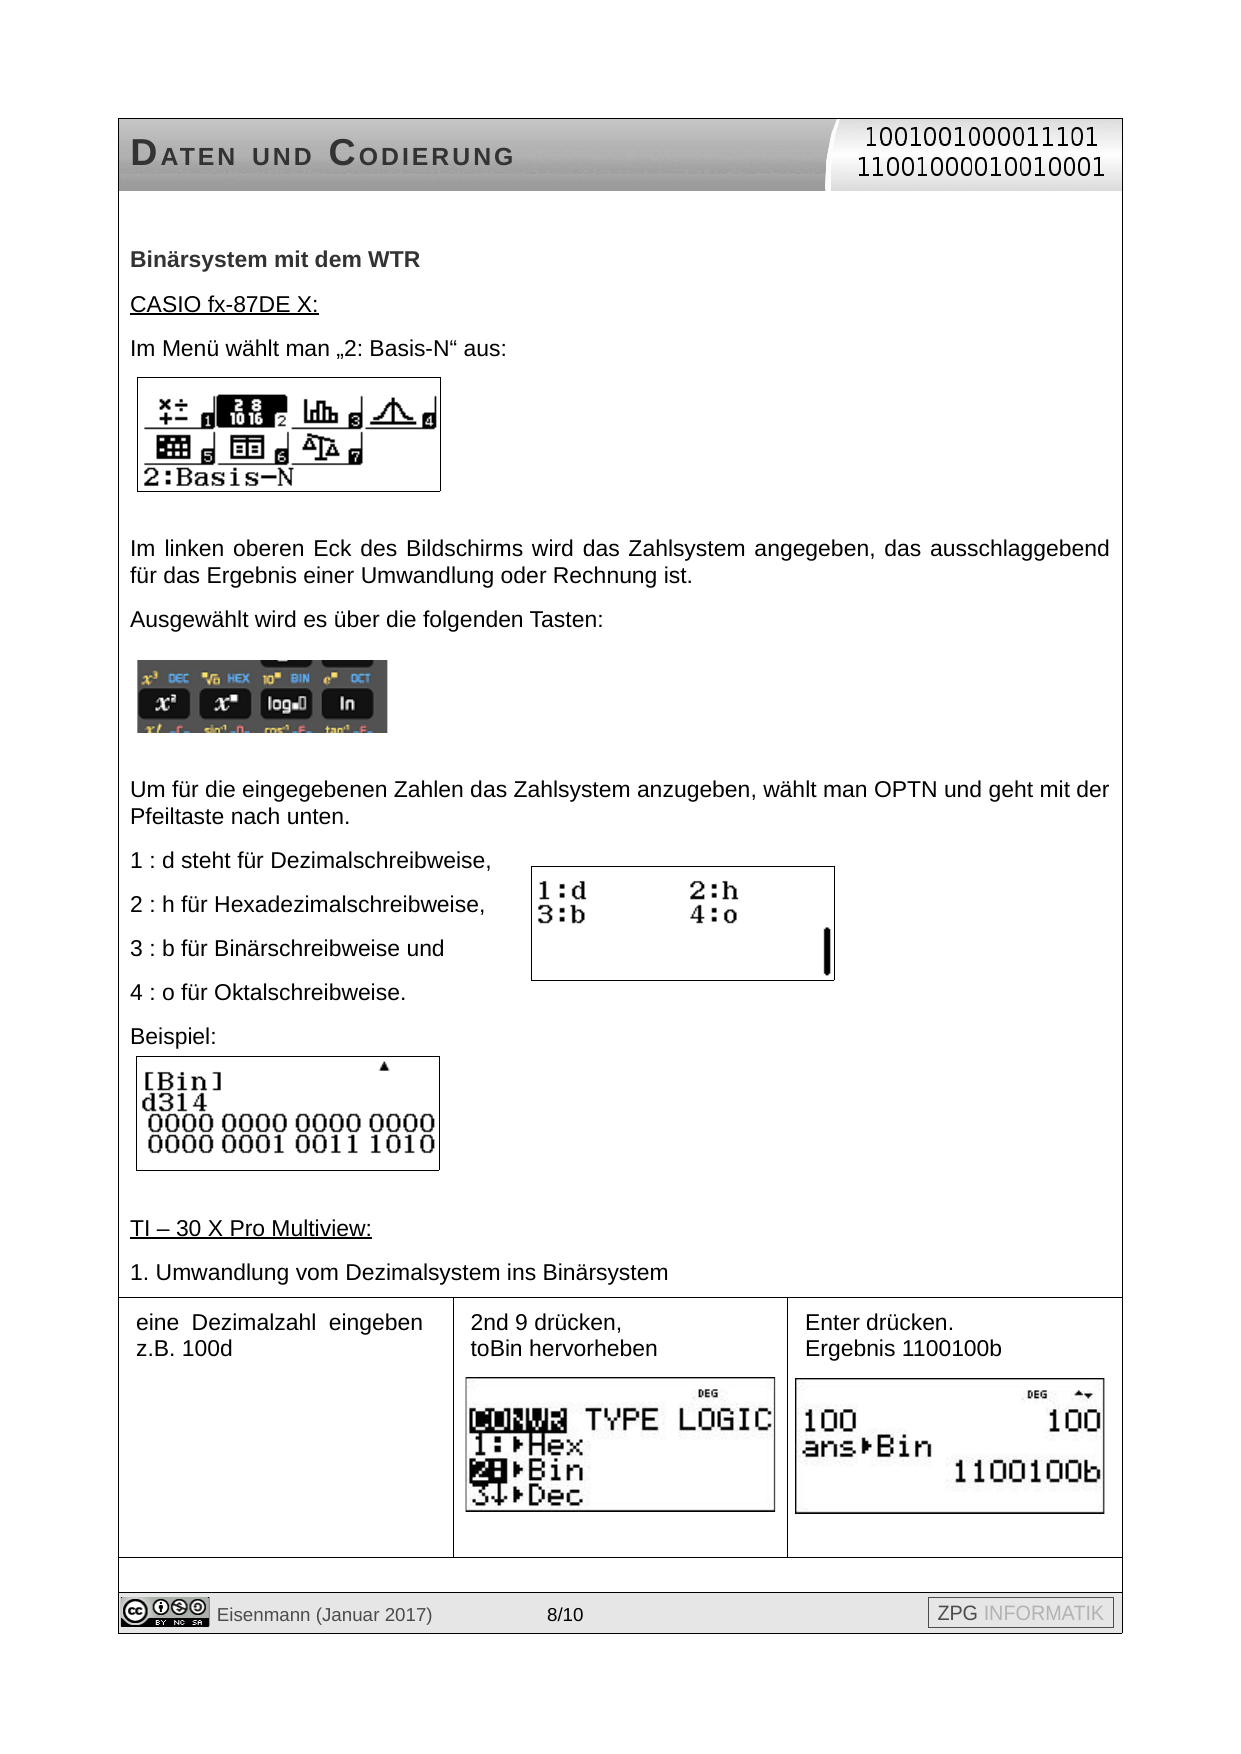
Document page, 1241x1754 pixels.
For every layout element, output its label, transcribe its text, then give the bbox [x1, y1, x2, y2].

table_header Enter drücken. Ergebnis 1100100b [788, 1298, 1122, 1557]
text Um für die eingegebenen Zahlen das Zahlsystem anzugeben, wählt man OPTN und geht mit der Pfeiltaste nach unten. [130, 776, 1110, 829]
text Binärsystem mit dem WTR [130, 246, 1110, 273]
text 1. Umwandlung vom Dezimalsystem ins Binärsystem [130, 1258, 1110, 1285]
text TI – 30 X Pro Multiview: [130, 1214, 1110, 1241]
text Im linken oberen Eck des Bildschirms wird das Zahlsystem angegeben, das ausschlaggebend für das Ergebnis einer Umwandlung oder Rechnung ist. [130, 535, 1110, 588]
text [532, 867, 834, 980]
text Beispiel: [130, 1023, 1110, 1049]
text CASIO fx-87DE X: [130, 291, 1110, 317]
picture [795, 1378, 1105, 1514]
picture [137, 660, 388, 733]
picture [465, 1377, 775, 1512]
text Im Menü wählt man „2: Basis-N“ aus: [130, 334, 1110, 361]
picture [534, 868, 832, 977]
table_header 2nd 9 drücken, toBin hervorheben [454, 1298, 787, 1557]
text 1 : d steht für Dezimalschreibweise, [130, 847, 1110, 873]
picture [140, 380, 438, 489]
text 4 : o für Oktalschreibweise. [130, 979, 1110, 1005]
text [835, 935, 1110, 961]
table_header eine Dezimalzahl eingeben z.B. 100d [119, 1298, 453, 1557]
text [835, 891, 1110, 917]
text 2 : h für Hexadezimalschreibweise, [130, 891, 531, 917]
picture [120, 1597, 210, 1627]
picture [119, 119, 1122, 191]
text Ausgewählt wird es über die folgenden Tasten: [130, 606, 1110, 632]
picture [138, 1059, 436, 1168]
text 3 : b für Binärschreibweise und [130, 935, 531, 961]
